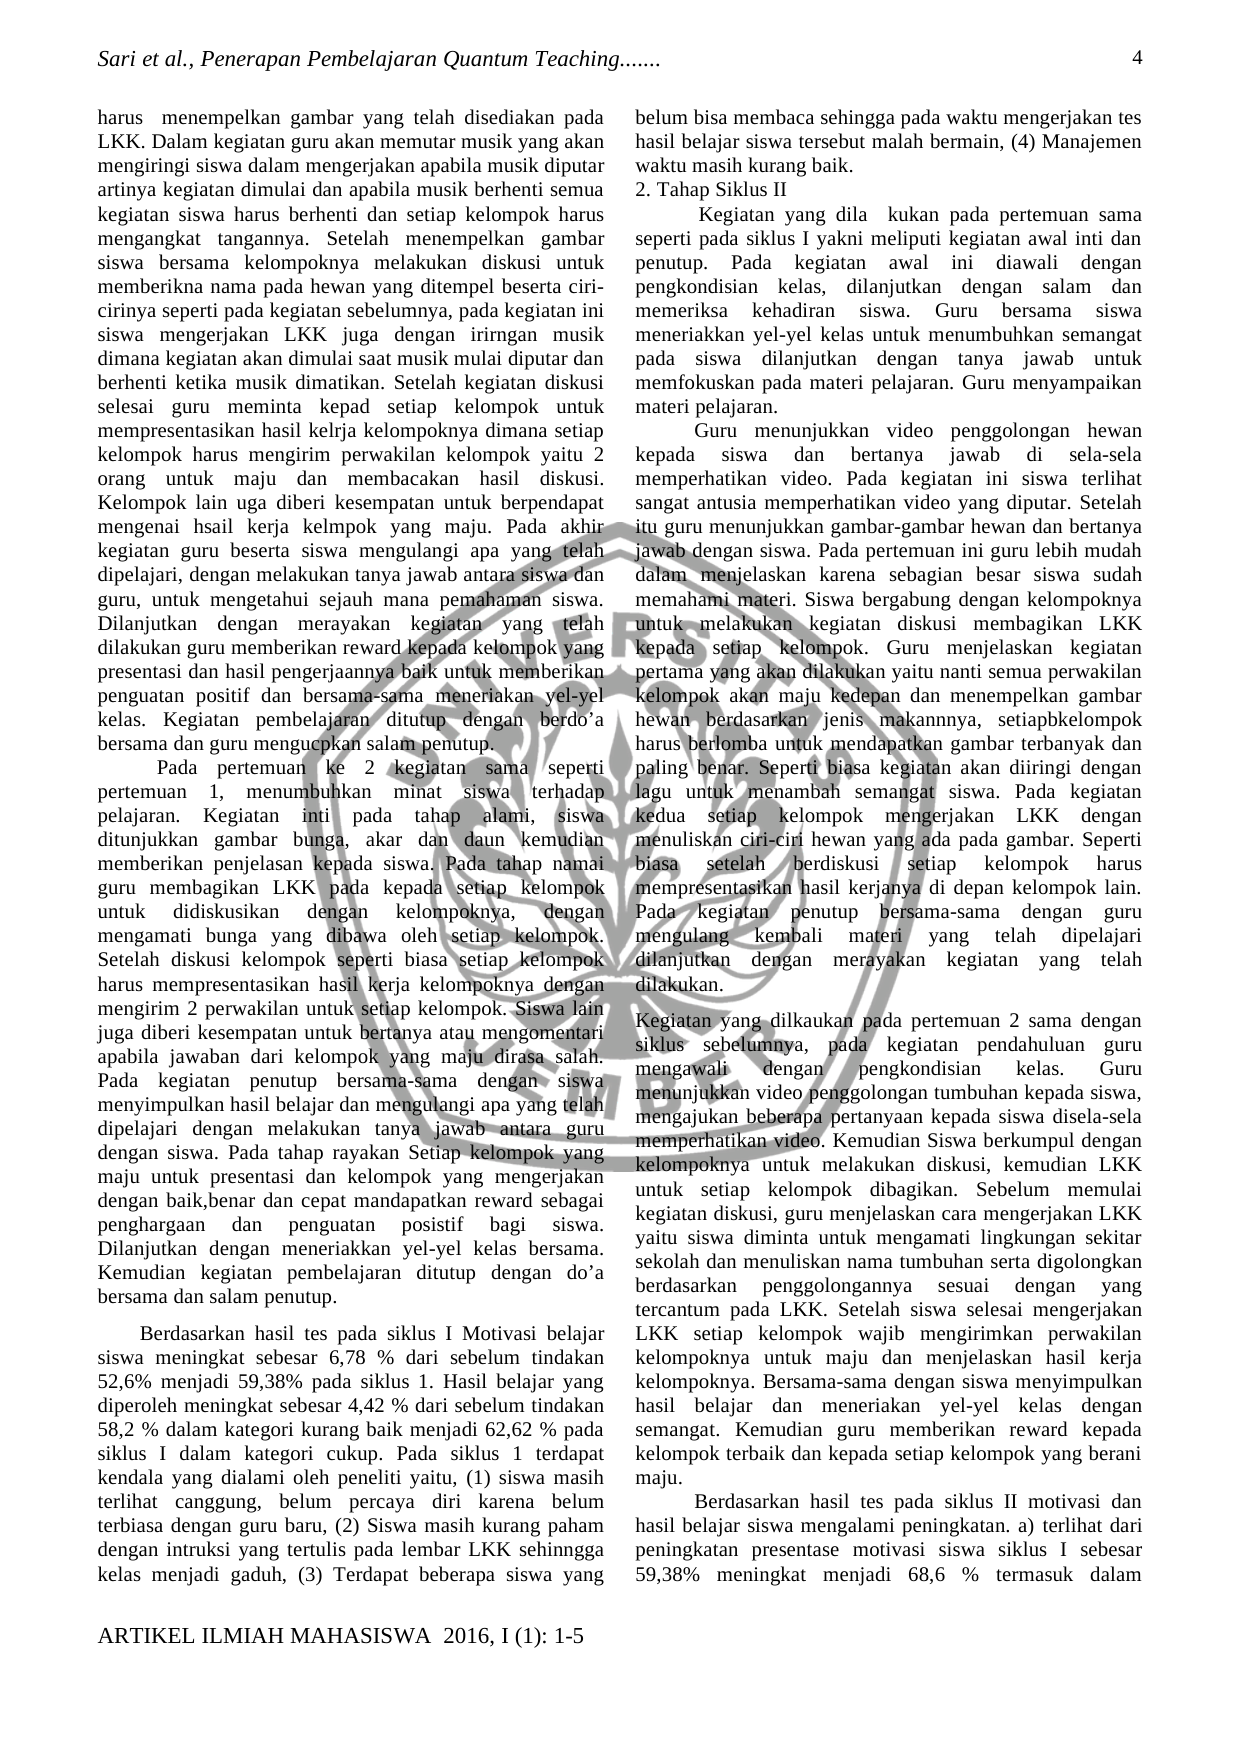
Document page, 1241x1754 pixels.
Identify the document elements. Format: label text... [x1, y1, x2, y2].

text 2. Tahap Siklus II [635, 177, 1143, 201]
text Kegiatan yang dilkaukan pada pertemuan 2 sama dengan siklus sebelumnya, pada kegiatan pendahuluan guru mengawali dengan pengkondisian kelas. Guru menunjukkan video penggolongan tumbuhan kepada siswa, mengajukan beberapa pertanyaan kepada siswa disela-sela memperhatikan video. Kemudian Siswa berkumpul dengan kelompoknya untuk melakukan diskusi, kemudian LKK untuk setiap kelompok dibagikan. Sebelum memulai kegiatan diskusi, guru menjelaskan cara mengerjakan LKK yaitu siswa diminta untuk mengamati lingkungan sekitar sekolah dan menuliskan nama tumbuhan serta digolongkan berdasarkan penggolongannya sesuai dengan yang tercantum pada LKK. Setelah siswa selesai mengerjakan LKK setiap kelompok wajib mengirimkan perwakilan kelompoknya untuk maju dan menjelaskan hasil kerja kelompoknya. Bersama-sama dengan siswa menyimpulkan hasil belajar dan meneriakan yel-yel kelas dengan semangat. Kemudian guru memberikan reward kepada kelompok terbaik dan kepada setiap kelompok yang berani maju. [635, 1008, 1143, 1489]
text Guru menunjukkan video penggolongan hewan kepada siswa dan bertanya jawab di sela-sela memperhatikan video. Pada kegiatan ini siswa terlihat sangat antusia memperhatikan video yang diputar. Setelah itu guru menunjukkan gambar-gambar hewan dan bertanya jawab dengan siswa. Pada pertemuan ini guru lebih mudah dalam menjelaskan karena sebagian besar siswa sudah memahami materi. Siswa bergabung dengan kelompoknya untuk melakukan kegiatan diskusi membagikan LKK kepada setiap kelompok. Guru menjelaskan kegiatan pertama yang akan dilakukan yaitu nanti semua perwakilan kelompok akan maju kedepan dan menempelkan gambar hewan berdasarkan jenis makannnya, setiapbkelompok harus berlomba untuk mendapatkan gambar terbanyak dan paling benar. Seperti biasa kegiatan akan diiringi dengan lagu untuk menambah semangat siswa. Pada kegiatan kedua setiap kelompok mengerjakan LKK dengan menuliskan ciri-ciri hewan yang ada pada gambar. Seperti biasa setelah berdiskusi setiap kelompok harus mempresentasikan hasil kerjanya di depan kelompok lain. Pada kegiatan penutup bersama-sama dengan guru mengulang kembali materi yang telah dipelajari dilanjutkan dengan merayakan kegiatan yang telah dilakukan. [635, 418, 1143, 995]
text Berdasarkan hasil tes pada siklus II motivasi dan hasil belajar siswa mengalami peningkatan. a) terlihat dari peningkatan presentase motivasi siswa siklus I sebesar 59,38% meningkat menjadi 68,6 % termasuk dalam [635, 1489, 1143, 1585]
picture [605, 447, 1011, 1246]
text Kegiatan yang dila kukan pada pertemuan sama seperti pada siklus I yakni meliputi kegiatan awal inti dan penutup. Pada kegiatan awal ini diawali dengan pengkondisian kelas, dilanjutkan dengan salam dan memeriksa kehadiran siswa. Guru bersama siswa meneriakkan yel-yel kelas untuk menumbuhkan semangat pada siswa dilanjutkan dengan tanya jawab untuk memfokuskan pada materi pelajaran. Guru menyampaikan materi pelajaran. [635, 201, 1143, 418]
text Pada pertemuan ke 2 kegiatan sama seperti pertemuan 1, menumbuhkan minat siswa terhadap pelajaran. Kegiatan inti pada tahap alami, siswa ditunjukkan gambar bunga, akar dan daun kemudian memberikan penjelasan kepada siswa. Pada tahap namai guru membagikan LKK pada kepada setiap kelompok untuk didiskusikan dengan kelompoknya, dengan mengamati bunga yang dibawa oleh setiap kelompok. Setelah diskusi kelompok seperti biasa setiap kelompok harus mempresentasikan hasil kerja kelompoknya dengan mengirim 2 perwakilan untuk setiap kelompok. Siswa lain juga diberi kesempatan untuk bertanya atau mengomentari apabila jawaban dari kelompok yang maju dirasa salah. Pada kegiatan penutup bersama-sama dengan siswa menyimpulkan hasil belajar dan mengulangi apa yang telah dipelajari dengan melakukan tanya jawab antara guru dengan siswa. Pada tahap rayakan Setiap kelompok yang maju untuk presentasi dan kelompok yang mengerjakan dengan baik,benar dan cepat mandapatkan reward sebagai penghargaan dan penguatan posistif bagi siswa. Dilanjutkan dengan meneriakkan yel-yel kelas bersama. Kemudian kegiatan pembelajaran ditutup dengan do’a bersama dan salam penutup. [97, 755, 605, 1308]
text Berdasarkan hasil tes pada siklus I Motivasi belajar siswa meningkat sebesar 6,78 % dari sebelum tindakan 52,6% menjadi 59,38% pada siklus 1. Hasil belajar yang diperoleh meningkat sebesar 4,42 % dari sebelum tindakan 58,2 % dalam kategori kurang baik menjadi 62,62 % pada siklus I dalam kategori cukup. Pada siklus 1 terdapat kendala yang dialami oleh peneliti yaitu, (1) siswa masih terlihat canggung, belum percaya diri karena belum terbiasa dengan guru baru, (2) Siswa masih kurang paham dengan intruksi yang tertulis pada lembar LKK sehinngga kelas menjadi gaduh, (3) Terdapat beberapa siswa yang [97, 1321, 605, 1585]
text belum bisa membaca sehingga pada waktu mengerjakan tes hasil belajar siswa tersebut malah bermain, (4) Manajemen waktu masih kurang baik. [635, 105, 1143, 177]
text harus menempelkan gambar yang telah disediakan pada LKK. Dalam kegiatan guru akan memutar musik yang akan mengiringi siswa dalam mengerjakan apabila musik diputar artinya kegiatan dimulai dan apabila musik berhenti semua kegiatan siswa harus berhenti dan setiap kelompok harus mengangkat tangannya. Setelah menempelkan gambar siswa bersama kelompoknya melakukan diskusi untuk memberikna nama pada hewan yang ditempel beserta ciri-cirinya seperti pada kegiatan sebelumnya, pada kegiatan ini siswa mengerjakan LKK juga dengan irirngan musik dimana kegiatan akan dimulai saat musik mulai diputar dan berhenti ketika musik dimatikan. Setelah kegiatan diskusi selesai guru meminta kepad setiap kelompok untuk mempresentasikan hasil kelrja kelompoknya dimana setiap kelompok harus mengirim perwakilan kelompok yaitu 2 orang untuk maju dan membacakan hasil diskusi. Kelompok lain uga diberi kesempatan untuk berpendapat mengenai hsail kerja kelmpok yang maju. Pada akhir kegiatan guru beserta siswa mengulangi apa yang telah dipelajari, dengan melakukan tanya jawab antara siswa dan guru, untuk mengetahui sejauh mana pemahaman siswa. Dilanjutkan dengan merayakan kegiatan yang telah dilakukan guru memberikan reward kepada kelompok yang presentasi dan hasil pengerjaannya baik untuk memberikan penguatan positif dan bersama-sama meneriakan yel-yel kelas. Kegiatan pembelajaran ditutup dengan berdo’a bersama dan guru mengucpkan salam penutup. [97, 105, 605, 755]
